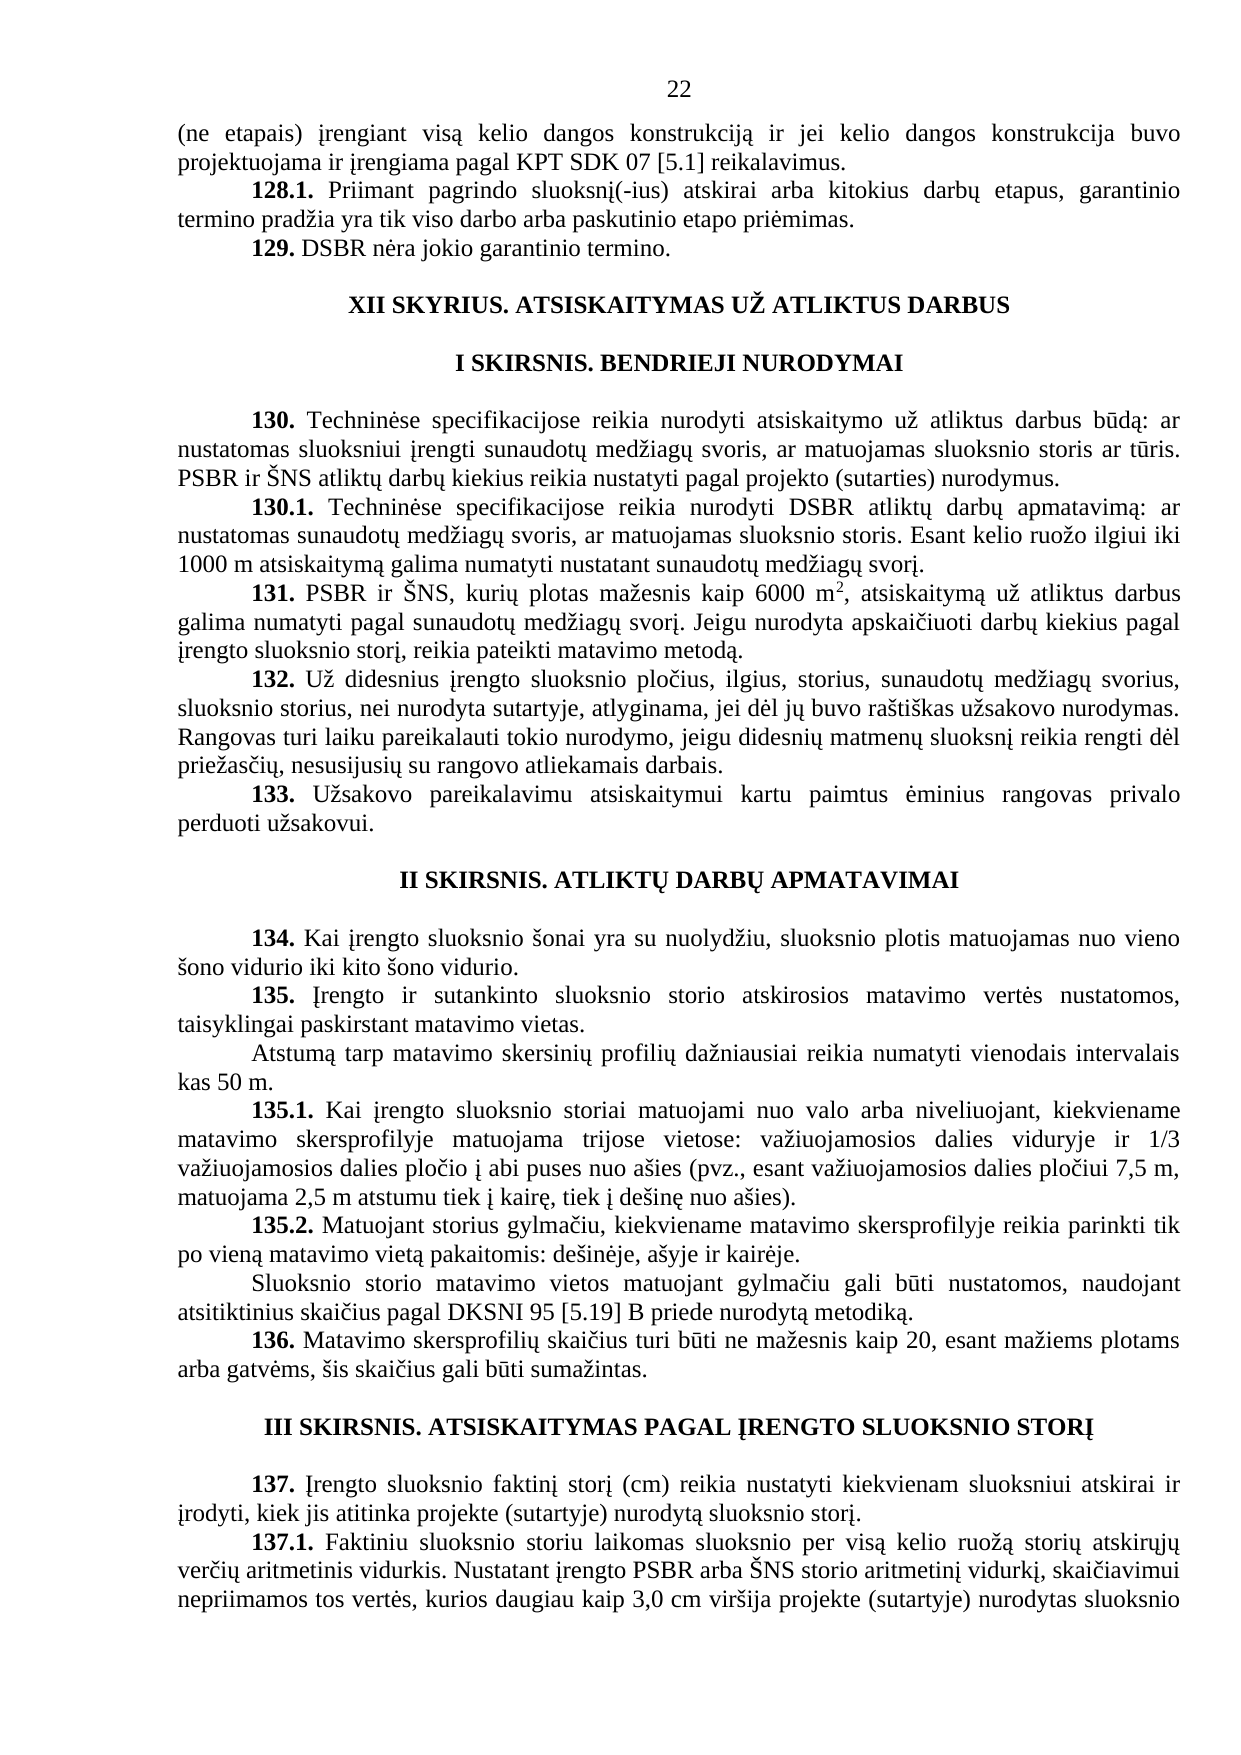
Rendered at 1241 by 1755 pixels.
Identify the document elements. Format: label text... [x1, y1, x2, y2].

text 130.1. Techninėse specifikacijose reikia nurodyti DSBR atliktų darbų apmatavimą: ar nustatomas sunaudotų medžiagų svoris, ar matuojamas sluoksnio storis. Esant kelio ruožo ilgiui iki 1000 m atsiskaitymą galima numatyti nustatant sunaudotų medžiagų svorį. [177, 492, 1181, 578]
text 137.1. Faktiniu sluoksnio storiu laikomas sluoksnio per visą kelio ruožą storių atskirųjų verčių aritmetinis vidurkis. Nustatant įrengto PSBR arba ŠNS storio aritmetinį vidurkį, skaičiavimui nepriimamos tos vertės, kurios daugiau kaip 3,0 cm viršija projekte (sutartyje) nurodytas sluoksnio [177, 1527, 1181, 1613]
text 136. Matavimo skersprofilių skaičius turi būti ne mažesnis kaip 20, esant mažiems plotams arba gatvėms, šis skaičius gali būti sumažintas. [177, 1326, 1181, 1383]
text 135. Įrengto ir sutankinto sluoksnio storio atskirosios matavimo vertės nustatomos, taisyklingai paskirstant matavimo vietas. [177, 981, 1181, 1038]
text 133. Užsakovo pareikalavimu atsiskaitymui kartu paimtus ėminius rangovas privalo perduoti užsakovui. [177, 779, 1181, 837]
text 134. Kai įrengto sluoksnio šonai yra su nuolydžiu, sluoksnio plotis matuojamas nuo vieno šono vidurio iki kito šono vidurio. [177, 923, 1181, 981]
text 135.2. Matuojant storius gylmačiu, kiekviename matavimo skersprofilyje reikia parinkti tik po vieną matavimo vietą pakaitomis: dešinėje, ašyje ir kairėje. [177, 1211, 1181, 1268]
text 129. DSBR nėra jokio garantinio termino. [177, 233, 1181, 262]
text I SKIRSNIS. BENDRIEJI NURODYMAI [177, 348, 1181, 377]
text Atstumą tarp matavimo skersinių profilių dažniausiai reikia numatyti vienodais intervalais kas 50 m. [177, 1038, 1181, 1096]
text 135.1. Kai įrengto sluoksnio storiai matuojami nuo valo arba niveliuojant, kiekviename matavimo skersprofilyje matuojama trijose vietose: važiuojamosios dalies viduryje ir 1/3 važiuojamosios dalies pločio į abi puses nuo ašies (pvz., esant važiuojamosios dalies pločiui 7,5 m, matuojama 2,5 m atstumu tiek į kairę, tiek į dešinę nuo ašies). [177, 1096, 1181, 1211]
text 131. PSBR ir ŠNS, kurių plotas mažesnis kaip 6000 m2, atsiskaitymą už atliktus darbus galima numatyti pagal sunaudotų medžiagų svorį. Jeigu nurodyta apskaičiuoti darbų kiekius pagal įrengto sluoksnio storį, reikia pateikti matavimo metodą. [177, 578, 1181, 664]
text Sluoksnio storio matavimo vietos matuojant gylmačiu gali būti nustatomos, naudojant atsitiktinius skaičius pagal DKSNI 95 [5.19] B priede nurodytą metodiką. [177, 1268, 1181, 1326]
text II SKIRSNIS. ATLIKTŲ DARBŲ APMATAVIMAI [177, 866, 1181, 894]
text 137. Įrengto sluoksnio faktinį storį (cm) reikia nustatyti kiekvienam sluoksniui atskirai ir įrodyti, kiek jis atitinka projekte (sutartyje) nurodytą sluoksnio storį. [177, 1469, 1181, 1527]
text 132. Už didesnius įrengto sluoksnio pločius, ilgius, storius, sunaudotų medžiagų svorius, sluoksnio storius, nei nurodyta sutartyje, atlyginama, jei dėl jų buvo raštiškas užsakovo nurodymas. Rangovas turi laiku pareikalauti tokio nurodymo, jeigu didesnių matmenų sluoksnį reikia rengti dėl priežasčių, nesusijusių su rangovo atliekamais darbais. [177, 664, 1181, 779]
text 128.1. Priimant pagrindo sluoksnį(-ius) atskirai arba kitokius darbų etapus, garantinio termino pradžia yra tik viso darbo arba paskutinio etapo priėmimas. [177, 176, 1181, 233]
text III SKIRSNIS. ATSISKAITYMAS PAGAL ĮRENGTO SLUOKSNIO STORĮ [177, 1412, 1181, 1441]
text (ne etapais) įrengiant visą kelio dangos konstrukciją ir jei kelio dangos konstrukcija buvo projektuojama ir įrengiama pagal KPT SDK 07 [5.1] reikalavimus. [177, 118, 1181, 176]
text 130. Techninėse specifikacijose reikia nurodyti atsiskaitymo už atliktus darbus būdą: ar nustatomas sluoksniui įrengti sunaudotų medžiagų svoris, ar matuojamas sluoksnio storis ar tūris. PSBR ir ŠNS atliktų darbų kiekius reikia nustatyti pagal projekto (sutarties) nurodymus. [177, 406, 1181, 492]
text XII SKYRIUS. ATSISKAITYMAS UŽ ATLIKTUS DARBUS [177, 291, 1181, 319]
